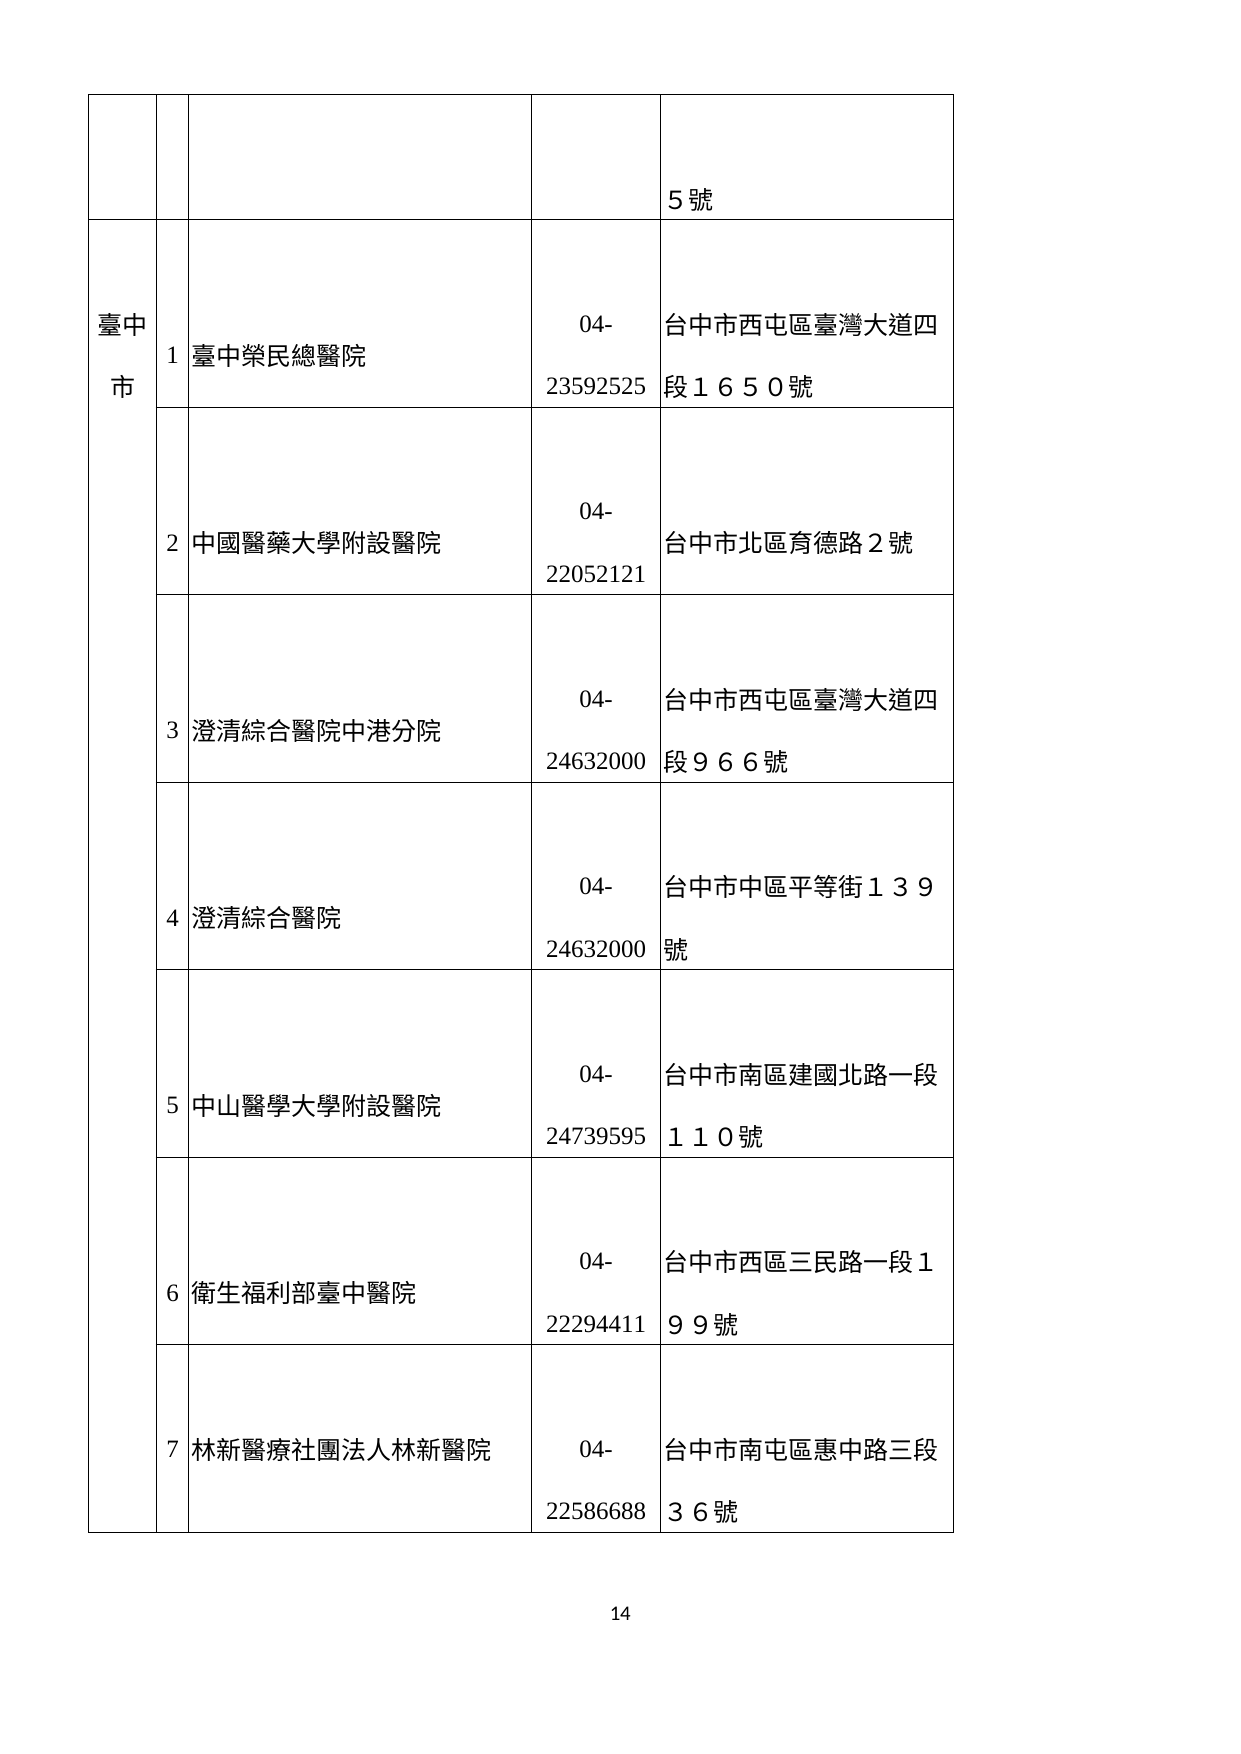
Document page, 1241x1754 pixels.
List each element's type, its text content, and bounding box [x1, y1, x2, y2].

table_cell 台中市北區育德路２號 [661, 408, 953, 594]
table_cell 中國醫藥大學附設醫院 [189, 408, 531, 594]
table_cell [157, 95, 188, 219]
table_cell 6 [157, 1158, 188, 1344]
table_cell 04-24632000 [532, 783, 660, 969]
table_cell 台中市西區三民路一段１９９號 [661, 1158, 953, 1344]
table_cell 台中市西屯區臺灣大道四段９６６號 [661, 595, 953, 782]
table_cell [89, 95, 156, 219]
table_cell 中山醫學大學附設醫院 [189, 970, 531, 1157]
table_cell 04-24739595 [532, 970, 660, 1157]
table_cell 台中市中區平等街１３９號 [661, 783, 953, 969]
table_cell 林新醫療社團法人林新醫院 [189, 1345, 531, 1532]
table_cell 3 [157, 595, 188, 782]
table_cell 澄清綜合醫院 [189, 783, 531, 969]
table_cell 2 [157, 408, 188, 594]
table_cell 7 [157, 1345, 188, 1532]
table_cell 臺中市 [89, 220, 156, 1532]
table_cell 臺中榮民總醫院 [189, 220, 531, 407]
table_cell 衛生福利部臺中醫院 [189, 1158, 531, 1344]
table_cell 台中市南區建國北路一段１１０號 [661, 970, 953, 1157]
table_cell 04-22586688 [532, 1345, 660, 1532]
table_cell [189, 95, 531, 219]
table_cell 04-24632000 [532, 595, 660, 782]
table_cell [532, 95, 660, 219]
table_cell 台中市西屯區臺灣大道四段１６５０號 [661, 220, 953, 407]
table_cell 04-23592525 [532, 220, 660, 407]
table_cell 4 [157, 783, 188, 969]
table_cell 04-22052121 [532, 408, 660, 594]
table_cell 5 [157, 970, 188, 1157]
table_cell 澄清綜合醫院中港分院 [189, 595, 531, 782]
table_cell 1 [157, 220, 188, 407]
table_cell ５號 [661, 95, 953, 219]
table_cell 04-22294411 [532, 1158, 660, 1344]
table_cell 台中市南屯區惠中路三段３６號 [661, 1345, 953, 1532]
